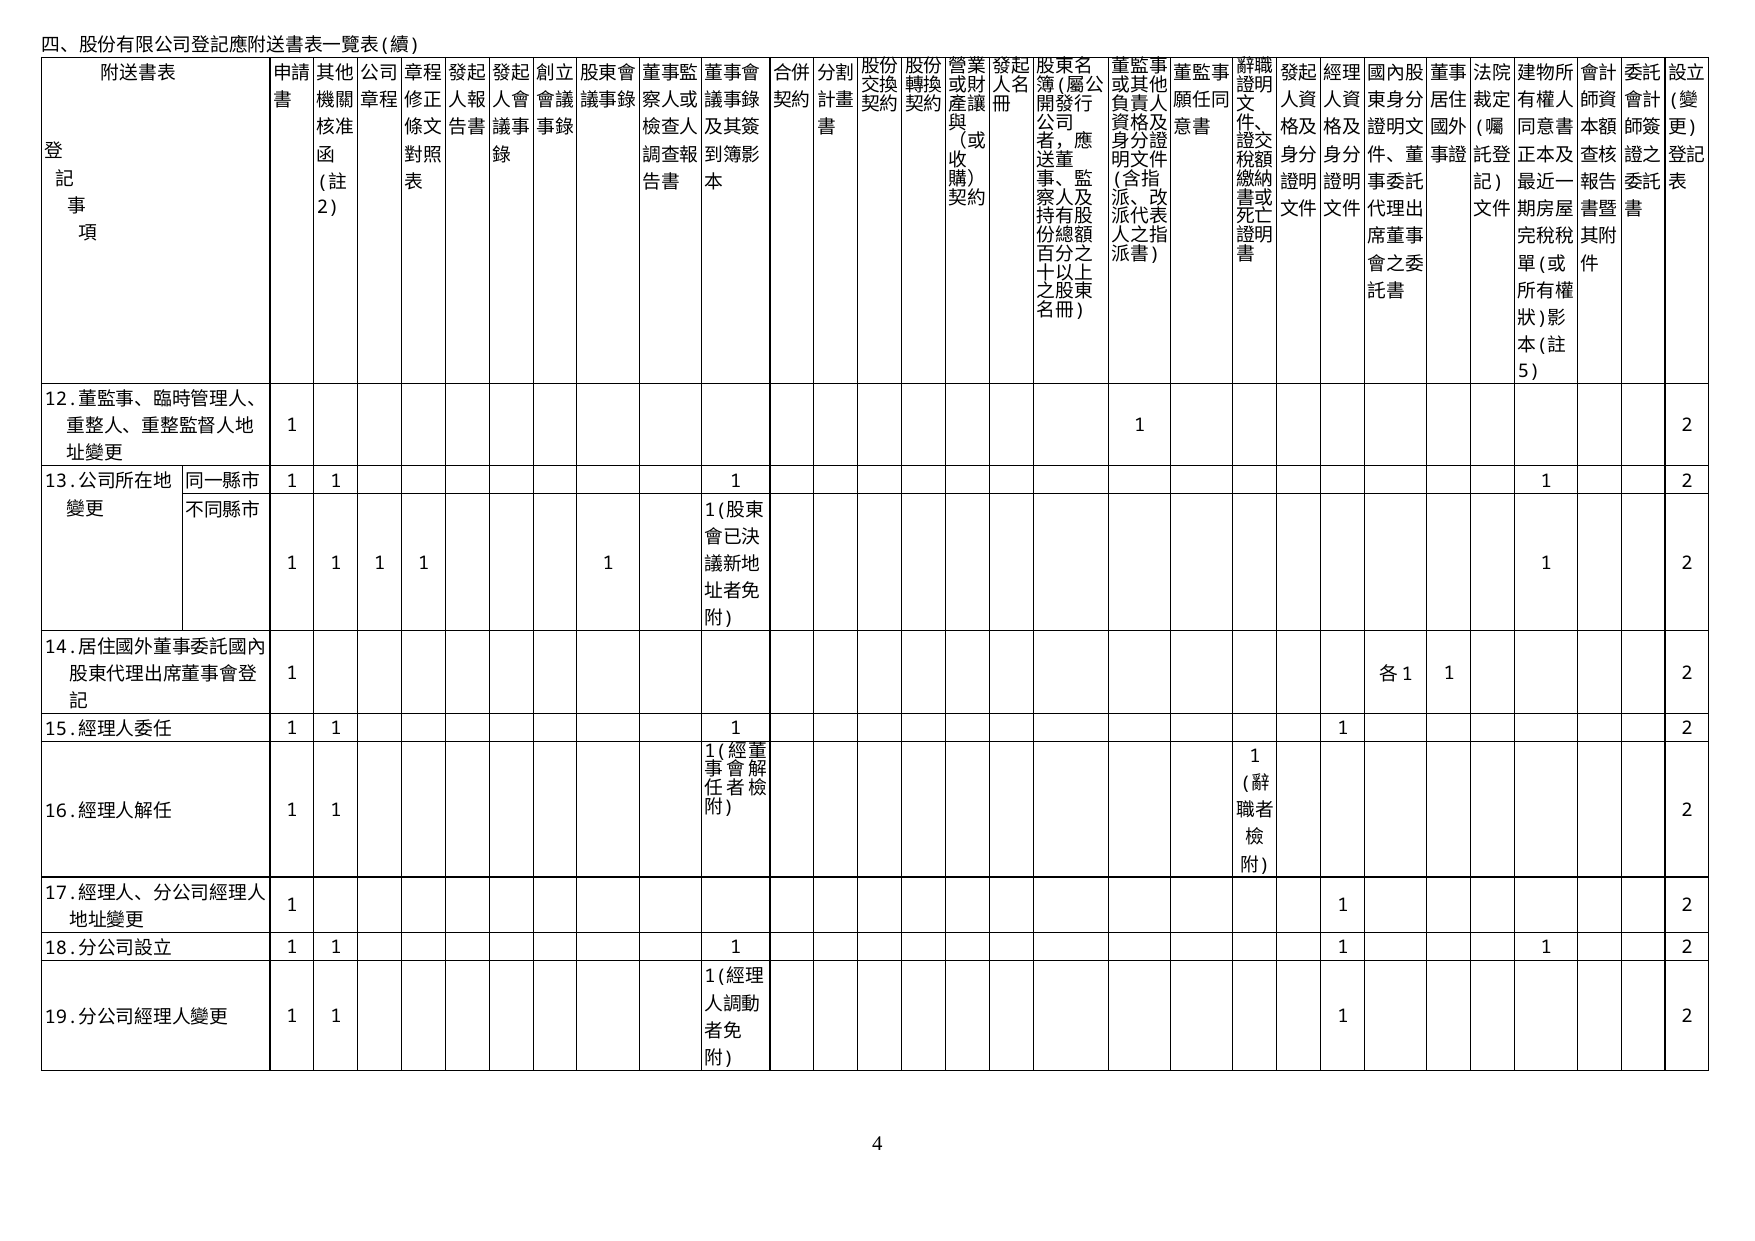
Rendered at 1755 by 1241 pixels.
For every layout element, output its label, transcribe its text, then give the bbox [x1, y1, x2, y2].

table_cell [640, 494, 701, 630]
table_cell 1 [577, 494, 639, 630]
table_header 董事會議事錄及其簽到簿影本 [702, 58, 769, 382]
table_cell [902, 878, 945, 932]
table_cell 不同縣市 [183, 494, 269, 630]
table_cell [1034, 961, 1108, 1070]
table_cell [946, 631, 989, 713]
table_cell [771, 878, 813, 932]
table_header 辭職證明文件、證交稅額繳納書或死亡證明書 [1233, 58, 1276, 382]
table_cell 1 [1515, 933, 1577, 960]
table_cell 2 [1666, 961, 1708, 1070]
table_cell [1233, 494, 1276, 630]
table_cell [1427, 961, 1470, 1070]
table_cell [1515, 384, 1577, 465]
table_cell [446, 933, 489, 960]
table_cell [771, 961, 813, 1070]
table_cell [902, 961, 945, 1070]
table_cell 1(經董事會解任者檢附) [702, 742, 769, 876]
table_header 建物所有權人同意書正本及最近一期房屋完稅稅單(或所有權狀)影本(註5) [1515, 58, 1577, 382]
table_cell [534, 714, 576, 741]
table_cell [858, 631, 901, 713]
table_cell [946, 961, 989, 1070]
table_cell 1 [314, 466, 357, 493]
table_cell [1321, 384, 1364, 465]
table_cell 1 [702, 714, 769, 741]
table_cell [534, 878, 576, 932]
table_cell [1578, 933, 1621, 960]
table_cell [1578, 714, 1621, 741]
table_cell [1515, 961, 1577, 1070]
table_cell [858, 961, 901, 1070]
table_cell [640, 933, 701, 960]
table_cell [1034, 631, 1108, 713]
table_cell [814, 742, 857, 876]
table_cell [577, 466, 639, 493]
table_cell 2 [1666, 714, 1708, 741]
table_cell 19.分公司經理人變更 [42, 961, 269, 1070]
table_cell 1 [314, 494, 357, 630]
table_cell [1471, 742, 1514, 876]
table_cell [990, 714, 1033, 741]
table_header 股份交換契約 [858, 58, 901, 382]
table_header 發起人資格及身分證明文件 [1277, 58, 1320, 382]
table_cell [402, 384, 445, 465]
table_cell [490, 384, 533, 465]
table_cell [640, 742, 701, 876]
table_cell [534, 961, 576, 1070]
table_cell [1034, 714, 1108, 741]
table_cell [858, 742, 901, 876]
table_cell 1 [271, 631, 313, 713]
table_cell 15.經理人委任 [42, 714, 269, 741]
table_cell [640, 466, 701, 493]
table_cell [946, 878, 989, 932]
table_cell [358, 384, 401, 465]
table_cell 1(經理人調動者免附) [702, 961, 769, 1070]
table_cell [534, 631, 576, 713]
table_cell [577, 742, 639, 876]
table_header 股東名簿(屬公開發行公司者，應送董事、監察人及持有股份總額百分之十以上之股東名冊) [1034, 58, 1108, 382]
table_cell 17.經理人、分公司經理人地址變更 [42, 878, 269, 932]
table_cell [1427, 714, 1470, 741]
table_cell 1(辭職者檢附) [1233, 742, 1276, 876]
table_cell 1 [702, 466, 769, 493]
table_cell [990, 933, 1033, 960]
table_cell [1622, 714, 1664, 741]
table_cell [446, 878, 489, 932]
table_cell 2 [1666, 466, 1708, 493]
table_cell [902, 631, 945, 713]
table_cell [946, 742, 989, 876]
table_cell [1171, 631, 1232, 713]
table_cell 2 [1666, 384, 1708, 465]
table_header 國內股東身分證明文件、董事委託代理出席董事會之委託書 [1365, 58, 1426, 382]
table_cell [640, 714, 701, 741]
table_cell [446, 714, 489, 741]
table_cell [490, 878, 533, 932]
table_cell [1578, 466, 1621, 493]
table_cell 1 [271, 494, 313, 630]
table_cell [446, 466, 489, 493]
table_cell [1277, 494, 1320, 630]
table_cell [1427, 466, 1470, 493]
table_cell 1 [314, 714, 357, 741]
table_cell [358, 878, 401, 932]
table_cell [1622, 742, 1664, 876]
table_cell [1277, 714, 1320, 741]
table_cell [1034, 878, 1108, 932]
table_cell 1 [271, 878, 313, 932]
table_cell [771, 742, 813, 876]
table_header 設立(變更)登記表 [1666, 58, 1708, 382]
table_cell 2 [1666, 878, 1708, 932]
table_cell [402, 933, 445, 960]
table_cell [1471, 466, 1514, 493]
table_cell [1321, 742, 1364, 876]
table_cell [1233, 384, 1276, 465]
table_cell [1277, 933, 1320, 960]
table_cell [1622, 933, 1664, 960]
table_cell [1233, 631, 1276, 713]
table_cell [1622, 384, 1664, 465]
table_cell 1 [358, 494, 401, 630]
table_cell [1277, 384, 1320, 465]
table_cell [990, 494, 1033, 630]
table_cell [1365, 742, 1426, 876]
table_cell [577, 878, 639, 932]
table_cell [577, 714, 639, 741]
table_cell [902, 714, 945, 741]
table_cell [1515, 878, 1577, 932]
table_cell [1321, 466, 1364, 493]
table_cell [771, 494, 813, 630]
table_cell [577, 384, 639, 465]
table_cell 1 [271, 961, 313, 1070]
table_cell [1365, 933, 1426, 960]
table_cell 1 [271, 714, 313, 741]
table_cell [314, 631, 357, 713]
table_header 法院裁定(囑託登記)文件 [1471, 58, 1514, 382]
table_cell [771, 714, 813, 741]
table_cell [1365, 466, 1426, 493]
table_cell [358, 933, 401, 960]
table_cell [771, 384, 813, 465]
table_cell [1578, 878, 1621, 932]
table_cell [814, 961, 857, 1070]
table_header 章程修正條文對照表 [402, 58, 445, 382]
table_cell 13.公司所在地變更 [42, 466, 182, 630]
table_cell [814, 384, 857, 465]
table_cell [814, 933, 857, 960]
table_cell [534, 384, 576, 465]
table_cell [446, 961, 489, 1070]
table_cell [534, 466, 576, 493]
table_cell [858, 878, 901, 932]
table_cell 16.經理人解任 [42, 742, 269, 876]
table_cell [446, 742, 489, 876]
table_cell [1233, 933, 1276, 960]
table_cell [1109, 742, 1170, 876]
table_cell [402, 466, 445, 493]
table_header 發起人名冊 [990, 58, 1033, 382]
table_cell [1109, 933, 1170, 960]
table_cell [1171, 933, 1232, 960]
table_cell [358, 466, 401, 493]
table_cell [946, 384, 989, 465]
table_cell [990, 384, 1033, 465]
table_cell [1034, 494, 1108, 630]
table_cell [1622, 878, 1664, 932]
table_cell [990, 878, 1033, 932]
table_header 董事監察人或檢查人調查報告書 [640, 58, 701, 382]
table_cell 1 [702, 933, 769, 960]
table_cell [490, 714, 533, 741]
table_cell [1171, 878, 1232, 932]
table_cell 1 [314, 933, 357, 960]
table_header 營業或財產讓與（或收購）契約 [946, 58, 989, 382]
table_cell [1578, 742, 1621, 876]
table_cell [402, 714, 445, 741]
table_cell 12.董監事、臨時管理人、重整人、重整監督人地址變更 [42, 384, 269, 465]
table_cell [1622, 961, 1664, 1070]
table_cell [902, 466, 945, 493]
table_cell [1427, 933, 1470, 960]
table_cell [1233, 714, 1276, 741]
table_cell [814, 494, 857, 630]
table_cell [1233, 878, 1276, 932]
table_cell [534, 933, 576, 960]
table_cell [1578, 494, 1621, 630]
table_cell [1034, 933, 1108, 960]
table_header 其他機關核准函(註2) [314, 58, 357, 382]
table_cell [702, 878, 769, 932]
table_cell [1109, 714, 1170, 741]
table_cell [1515, 631, 1577, 713]
table_cell [946, 933, 989, 960]
table_cell 1 [1427, 631, 1470, 713]
table_cell [1277, 961, 1320, 1070]
table_cell [1471, 384, 1514, 465]
table_cell [490, 466, 533, 493]
table_cell 1 [1321, 878, 1364, 932]
table_cell [702, 384, 769, 465]
table_cell 14.居住國外董事委託國內股東代理出席董事會登記 [42, 631, 269, 713]
table_cell [1427, 384, 1470, 465]
table_cell [577, 933, 639, 960]
table_cell [1171, 961, 1232, 1070]
table_cell [990, 466, 1033, 493]
table_cell [1578, 961, 1621, 1070]
table_cell 1 [271, 933, 313, 960]
table_cell [1171, 714, 1232, 741]
table_cell 1(股東會已決議新地址者免附) [702, 494, 769, 630]
table_cell [1365, 878, 1426, 932]
table_cell [1427, 742, 1470, 876]
table_cell [1109, 961, 1170, 1070]
table_cell 2 [1666, 494, 1708, 630]
table_header 公司章程 [358, 58, 401, 382]
table_cell [1515, 714, 1577, 741]
table_header 創立會議事錄 [534, 58, 576, 382]
table_cell [1427, 494, 1470, 630]
table_cell [902, 494, 945, 630]
table_cell [534, 742, 576, 876]
table_cell 2 [1666, 631, 1708, 713]
table_cell 1 [314, 742, 357, 876]
table_cell [946, 714, 989, 741]
table_cell [814, 466, 857, 493]
table_cell 18.分公司設立 [42, 933, 269, 960]
table_cell 1 [314, 961, 357, 1070]
table_cell 2 [1666, 933, 1708, 960]
table_cell [1171, 742, 1232, 876]
table_cell [1622, 494, 1664, 630]
table_cell [946, 494, 989, 630]
table_cell [1471, 494, 1514, 630]
table_cell [1622, 466, 1664, 493]
table_cell 1 [402, 494, 445, 630]
table_cell [446, 494, 489, 630]
table_cell [814, 878, 857, 932]
table_cell [1277, 742, 1320, 876]
table_cell [402, 742, 445, 876]
table_cell [640, 961, 701, 1070]
table_cell 1 [271, 742, 313, 876]
table_cell [490, 933, 533, 960]
table_cell [1277, 631, 1320, 713]
table_cell [858, 714, 901, 741]
table_header 股東會議事錄 [577, 58, 639, 382]
table_cell 1 [1321, 714, 1364, 741]
table_cell 各1 [1365, 631, 1426, 713]
table_cell [1277, 878, 1320, 932]
table_header 股份轉換契約 [902, 58, 945, 382]
table_cell [1034, 466, 1108, 493]
table_cell [990, 961, 1033, 1070]
table_cell [490, 494, 533, 630]
table_header 發起人報告書 [446, 58, 489, 382]
table_cell [771, 466, 813, 493]
table_cell [858, 933, 901, 960]
table_cell [1578, 384, 1621, 465]
table_cell [902, 933, 945, 960]
table_cell [1109, 878, 1170, 932]
table_cell [446, 631, 489, 713]
table_cell [640, 878, 701, 932]
table_cell [640, 384, 701, 465]
table_cell [858, 466, 901, 493]
table_header 發起人會議事錄 [490, 58, 533, 382]
table_cell [577, 631, 639, 713]
table_cell [902, 384, 945, 465]
table_cell [1365, 494, 1426, 630]
table_cell 1 [271, 384, 313, 465]
table_cell [990, 742, 1033, 876]
table_header 申請書 [271, 58, 313, 382]
table_header 董事居住國外事證 [1427, 58, 1470, 382]
table_cell [314, 878, 357, 932]
table_header 委託會計師簽證之委託書 [1622, 58, 1664, 382]
table_cell [858, 384, 901, 465]
table_cell 2 [1666, 742, 1708, 876]
table_cell [446, 384, 489, 465]
table_cell [1427, 878, 1470, 932]
table_cell [358, 742, 401, 876]
table_cell [640, 631, 701, 713]
table_cell [1109, 631, 1170, 713]
table_cell [577, 961, 639, 1070]
table_cell 1 [1321, 961, 1364, 1070]
table_cell [1171, 494, 1232, 630]
table_header 附送書表 登 記 事 項 [42, 58, 269, 382]
table_cell 1 [271, 466, 313, 493]
table_cell [1365, 384, 1426, 465]
table_cell [1365, 961, 1426, 1070]
table_cell [858, 494, 901, 630]
table_cell 同一縣市 [183, 466, 269, 493]
table_cell [1233, 961, 1276, 1070]
table_cell [1515, 742, 1577, 876]
table_cell [1109, 494, 1170, 630]
table_cell [1277, 466, 1320, 493]
table_header 會計師資本額查核報告書暨其附件 [1578, 58, 1621, 382]
table_cell [402, 631, 445, 713]
table_header 分割計畫書 [814, 58, 857, 382]
table_cell [358, 714, 401, 741]
table_cell [1471, 714, 1514, 741]
table_cell [490, 631, 533, 713]
table_cell 1 [1515, 466, 1577, 493]
table_cell [814, 631, 857, 713]
table_cell [814, 714, 857, 741]
table_cell [490, 961, 533, 1070]
table_header 合併契約 [771, 58, 813, 382]
table_cell [1365, 714, 1426, 741]
table_cell [1034, 742, 1108, 876]
table_cell [902, 742, 945, 876]
table_cell [1233, 466, 1276, 493]
table_cell [771, 631, 813, 713]
table_cell [1171, 384, 1232, 465]
table_cell [358, 631, 401, 713]
table_cell [1471, 878, 1514, 932]
table_cell [771, 933, 813, 960]
table_cell 1 [1109, 384, 1170, 465]
table_cell [702, 631, 769, 713]
table_cell [1034, 384, 1108, 465]
table_cell [402, 878, 445, 932]
table_cell [402, 961, 445, 1070]
table_cell [990, 631, 1033, 713]
table_cell [1321, 494, 1364, 630]
table_cell [1171, 466, 1232, 493]
table_cell [1471, 933, 1514, 960]
text 四、股份有限公司登記應附送書表一覽表(續) [41, 29, 1713, 57]
table_cell [314, 384, 357, 465]
table_cell [1321, 631, 1364, 713]
table_cell 1 [1515, 494, 1577, 630]
table_cell [1578, 631, 1621, 713]
table_cell [534, 494, 576, 630]
table_header 董監事願任同意書 [1171, 58, 1232, 382]
table_header 經理人資格及身分證明文件 [1321, 58, 1364, 382]
table_cell [490, 742, 533, 876]
table_cell [1471, 961, 1514, 1070]
table_header 董監事或其他負責人資格及身分證明文件 (含指派、改派代表人之指派書) [1109, 58, 1170, 382]
table_cell [358, 961, 401, 1070]
table_cell [1622, 631, 1664, 713]
table_cell 1 [1321, 933, 1364, 960]
table_cell [1109, 466, 1170, 493]
table_cell [1471, 631, 1514, 713]
table_cell [946, 466, 989, 493]
